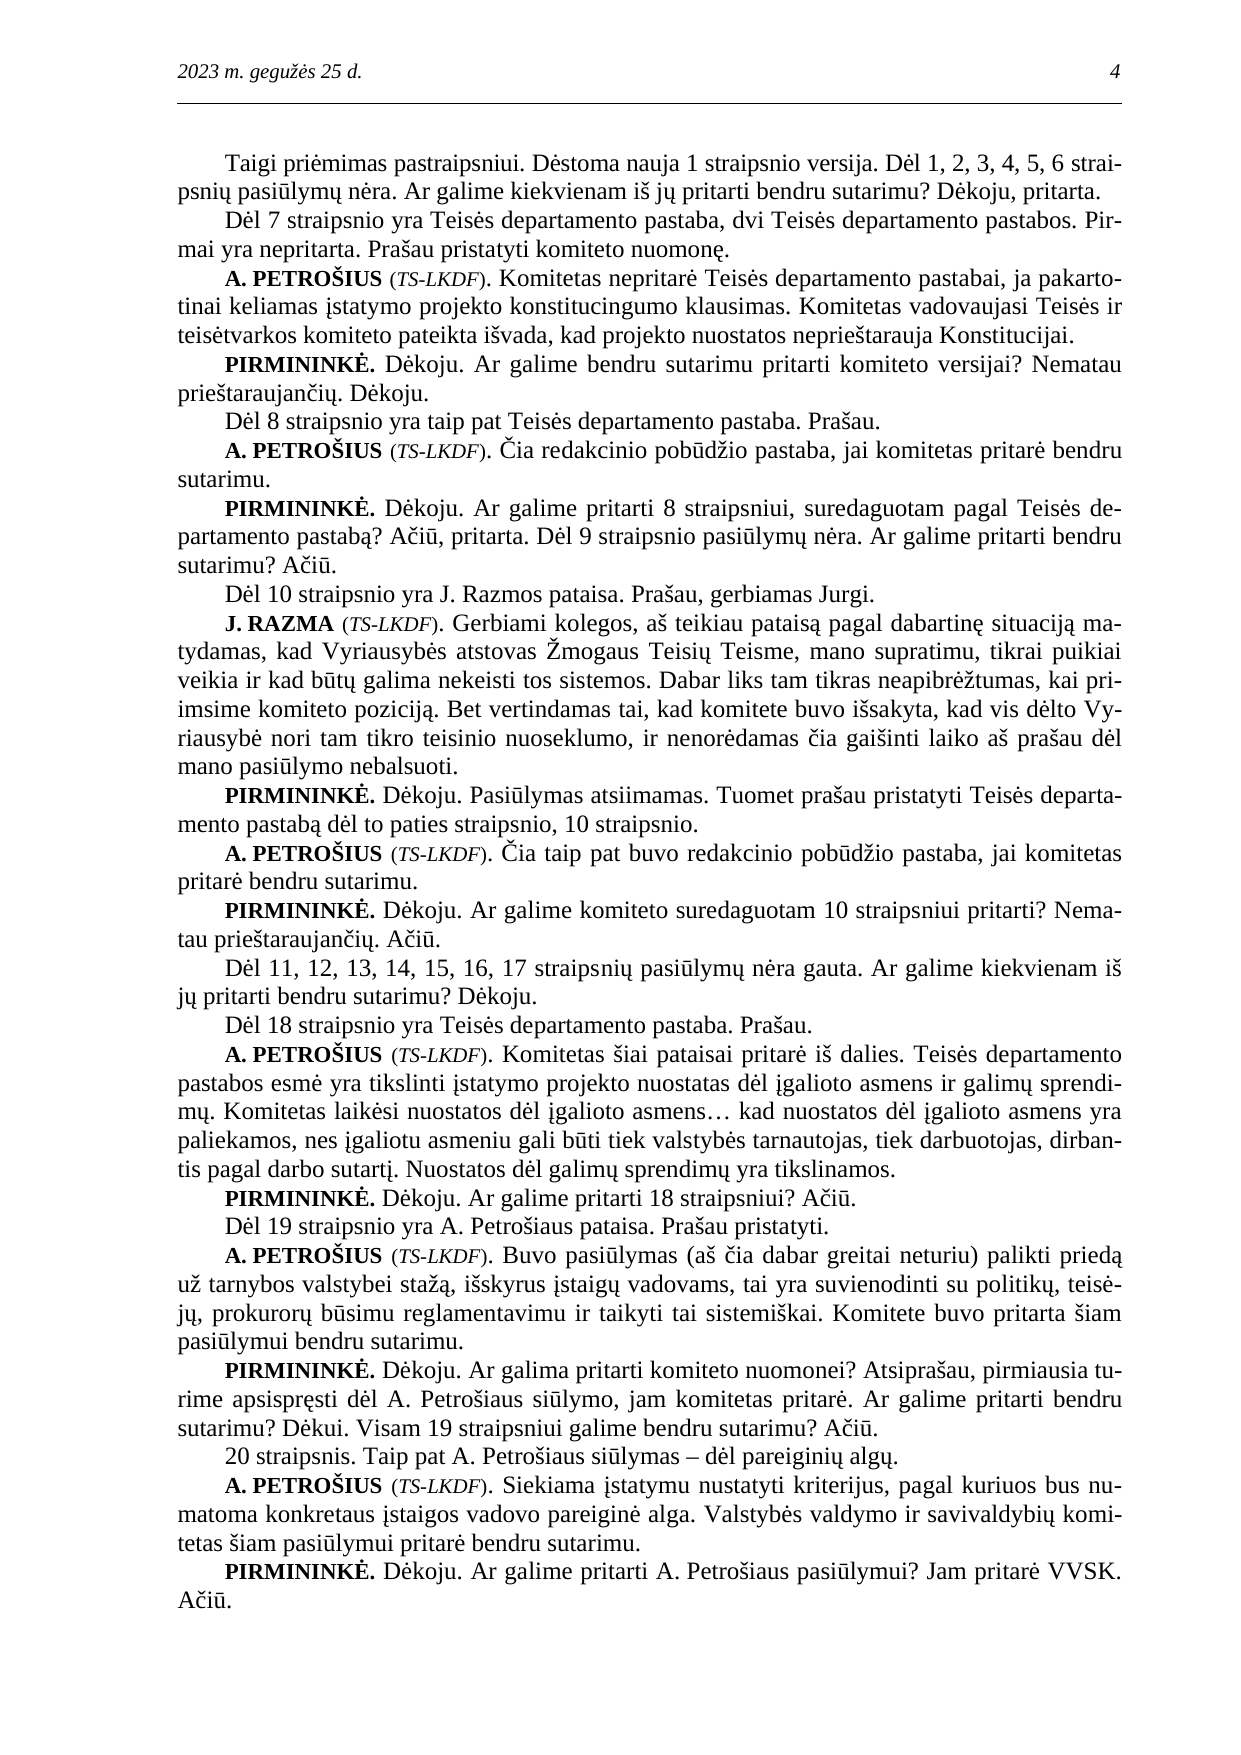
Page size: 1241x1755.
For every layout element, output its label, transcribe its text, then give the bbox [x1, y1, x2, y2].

text PIRMININKĖ. Dė­ko­ju. Ar ga­li­ma pri­tar­ti ko­mi­te­to nuo­mo­nei? At­si­pra­šau, pir­miau­sia tu­ri­me ap­si­spręs­ti dėl A. Pet­ro­šiaus siū­ly­mo, jam ko­mi­te­tas pri­ta­rė. Ar ga­li­me pri­tar­ti ben­dru su­ta­ri­mu? Dė­kui. Vi­sam 19 straips­niui ga­li­me ben­dru su­ta­ri­mu? Ačiū. [177, 1355, 1122, 1441]
text PIRMININKĖ. Dė­ko­ju. Ar ga­li­me pri­tar­ti A. Pet­ro­šiaus pa­siū­ly­mui? Jam pri­ta­rė VVSK. Ačiū. [177, 1556, 1122, 1614]
text A. PETROŠIUS (TS-LKDF). Ko­mi­te­tas ne­pri­ta­rė Tei­sės de­par­ta­men­to pa­sta­bai, ja pa­kar­to­ti­nai ke­lia­mas įsta­ty­mo pro­jek­to kon­sti­tu­cin­gu­mo klau­si­mas. Ko­mi­te­tas va­do­vau­ja­si Tei­sės ir tei­sėt­var­kos ko­mi­te­to pa­teik­ta iš­va­da, kad pro­jek­to nuo­sta­tos ne­pri­eš­ta­rau­ja Kon­sti­tu­ci­jai. [177, 263, 1122, 349]
text A. PETROŠIUS (TS-LKDF). Ko­mi­te­tas šiai pa­tai­sai pri­ta­rė iš da­lies. Tei­sės de­par­ta­men­to pa­sta­bos es­mė yra tiks­lin­ti įsta­ty­mo pro­jek­to nuo­sta­tas dėl įga­lio­to as­mens ir ga­li­mų spren­di­mų. Ko­mi­te­tas lai­kė­si nuo­sta­tos dėl įga­lio­to as­mens… kad nuo­sta­tos dėl įga­lio­to as­mens yra pa­lie­ka­mos, nes įga­lio­tu as­me­niu ga­li bū­ti tiek vals­ty­bės tar­nau­to­jas, tiek dar­buo­to­jas, dir­ban­tis pa­gal dar­bo su­tar­tį. Nuo­sta­tos dėl ga­li­mų spren­di­mų yra tiks­li­na­mos. [177, 1039, 1122, 1183]
text Dėl 19 straips­nio yra A. Pet­ro­šiaus pa­tai­sa. Pra­šau pri­sta­ty­ti. [177, 1211, 1122, 1240]
text A. PETROŠIUS (TS-LKDF). Sie­kia­ma įsta­ty­mu nu­sta­ty­ti kri­te­ri­jus, pa­gal ku­riuos bus nu­ma­to­ma kon­kre­taus įstai­gos va­do­vo pa­rei­gi­nė al­ga. Vals­ty­bės val­dy­mo ir sa­vi­val­dy­bių ko­mi­te­tas šiam pa­siū­ly­mui pri­ta­rė ben­dru su­ta­ri­mu. [177, 1470, 1122, 1556]
text Dėl 11, 12, 13, 14, 15, 16, 17 straips­nių pa­siū­ly­mų nė­ra gau­ta. Ar ga­li­me kiek­vie­nam iš jų pri­tar­ti ben­dru su­ta­ri­mu? Dė­ko­ju. [177, 953, 1122, 1010]
text Tai­gi pri­ėmi­mas pa­straips­niui. Dės­to­ma nau­ja 1 straips­nio ver­si­ja. Dėl 1, 2, 3, 4, 5, 6 strai­ps­nių pa­siū­ly­mų nė­ra. Ar ga­li­me kiek­vie­nam iš jų pri­tar­ti ben­dru su­ta­ri­mu? Dė­ko­ju, pri­tar­ta. [177, 148, 1122, 205]
text A. PETROŠIUS (TS-LKDF). Bu­vo pa­siū­ly­mas (aš čia da­bar grei­tai ne­tu­riu) pa­lik­ti prie­dą už tar­ny­bos vals­ty­bei sta­žą, iš­sky­rus įstai­gų va­do­vams, tai yra su­vie­no­din­ti su po­li­ti­kų, tei­sė­jų, pro­ku­ro­rų bū­si­mu reg­la­men­ta­vi­mu ir tai­ky­ti tai sis­te­miš­kai. Ko­mi­te­te bu­vo pri­tar­ta šiam pa­siū­ly­mui ben­dru su­ta­ri­mu. [177, 1240, 1122, 1355]
text A. PETROŠIUS (TS-LKDF). Čia taip pat bu­vo re­dak­ci­nio po­bū­džio pa­sta­ba, jai ko­mi­te­tas pri­ta­rė ben­dru su­ta­ri­mu. [177, 838, 1122, 895]
text Dėl 18 straips­nio yra Tei­sės de­par­ta­men­to pa­sta­ba. Pra­šau. [177, 1010, 1122, 1039]
text PIRMININKĖ. Dė­ko­ju. Ar ga­li­me pri­tar­ti 8 straips­niui, su­re­da­guo­tam pa­gal Tei­sės de­par­ta­men­to pa­sta­bą? Ačiū, pri­tar­ta. Dėl 9 straips­nio pa­siū­ly­mų nė­ra. Ar ga­li­me pri­tar­ti ben­dru su­ta­ri­mu? Ačiū. [177, 493, 1122, 579]
text PIRMININKĖ. Dė­ko­ju. Ar ga­li­me pri­tar­ti 18 straips­niui? Ačiū. [177, 1183, 1122, 1211]
text A. PETROŠIUS (TS-LKDF). Čia re­dak­ci­nio po­bū­džio pa­sta­ba, jai ko­mi­te­tas pri­ta­rė ben­dru su­ta­ri­mu. [177, 435, 1122, 493]
text J. RAZMA (TS-LKDF). Ger­bia­mi ko­le­gos, aš tei­kiau pa­tai­są pa­gal da­bar­ti­nę si­tu­a­ci­ją ma­ty­da­mas, kad Vy­riau­sy­bės at­sto­vas Žmo­gaus Tei­sių Teis­me, ma­no su­pra­ti­mu, tik­rai pui­kiai vei­kia ir kad bū­tų ga­li­ma ne­keis­ti tos sis­te­mos. Da­bar liks tam tik­ras ne­apib­rėž­tu­mas, kai pri­im­si­me ko­mi­te­to po­zi­ci­ją. Bet ver­tin­da­mas tai, kad ko­mi­te­te bu­vo iš­sa­ky­ta, kad vis dėl­to Vy­riau­sy­bė no­ri tam tik­ro tei­si­nio nuo­sek­lu­mo, ir ne­no­rė­da­mas čia gai­šin­ti lai­ko aš pra­šau dėl ma­no pa­siū­ly­mo ne­bal­suo­ti. [177, 608, 1122, 780]
text Dėl 7 straips­nio yra Tei­sės de­par­ta­men­to pa­sta­ba, dvi Tei­sės de­par­ta­men­to pa­sta­bos. Pir­mai yra ne­pri­tar­ta. Pra­šau pri­sta­ty­ti ko­mi­te­to nuo­mo­nę. [177, 205, 1122, 263]
text 20 straips­nis. Taip pat A. Pet­ro­šiaus siū­ly­mas – dėl pa­rei­gi­nių al­gų. [177, 1441, 1122, 1470]
text Dėl 8 straips­nio yra taip pat Tei­sės de­par­ta­men­to pa­sta­ba. Pra­šau. [177, 406, 1122, 435]
text PIRMININKĖ. Dė­ko­ju. Pa­siū­ly­mas at­si­i­ma­mas. Tuo­met pra­šau pri­sta­ty­ti Tei­sės de­par­ta­men­to pa­sta­bą dėl to pa­ties straips­nio, 10 straips­nio. [177, 780, 1122, 838]
text Dėl 10 straips­nio yra J. Raz­mos pa­tai­sa. Pra­šau, ger­bia­mas Jur­gi. [177, 579, 1122, 608]
text PIRMININKĖ. Dė­ko­ju. Ar ga­li­me ben­dru su­ta­ri­mu pri­tar­ti ko­mi­te­to ver­si­jai? Ne­ma­tau prieš­ta­rau­jan­čių. Dė­ko­ju. [177, 349, 1122, 406]
text PIRMININKĖ. Dė­ko­ju. Ar ga­li­me ko­mi­te­to su­re­da­guo­tam 10 straips­niui pri­tar­ti? Ne­ma­tau prieš­ta­rau­jan­čių. Ačiū. [177, 895, 1122, 953]
